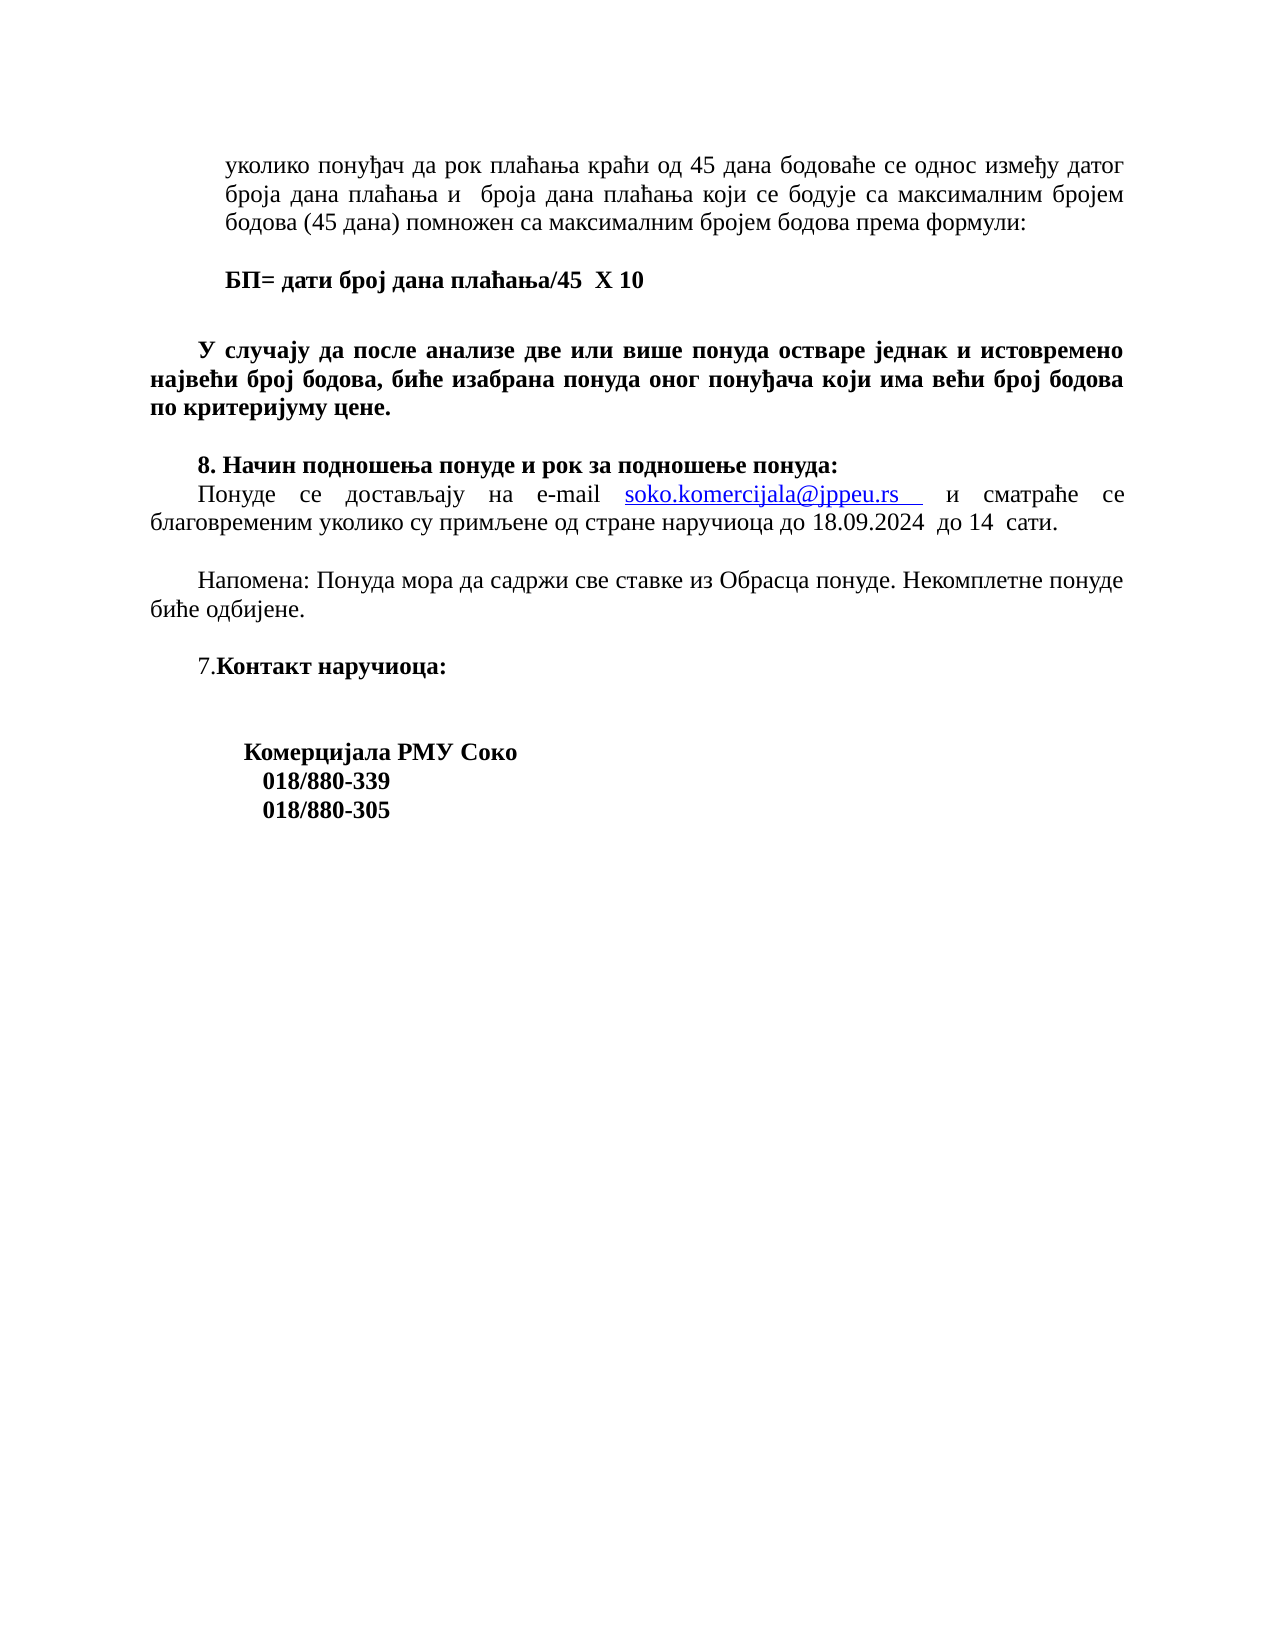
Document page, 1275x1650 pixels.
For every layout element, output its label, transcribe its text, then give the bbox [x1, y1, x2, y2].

text Напомена: Понуда мора да садржи све ставке из Обрасца понуде. Некомплетне понуде биће одбијене. [150, 565, 1125, 622]
text У случају да после анализе две или више понуда остваре једнак и истовремено највећи број бодова, биће изабрана понуда оног понуђача који има већи број бодова по критеријуму цене. [150, 335, 1125, 421]
text Понуде се достављају на e-mail soko.komercijala@jppeu.rs и сматраће се благовременим уколико су примљене од стране наручиоца до 18.09.2024 до 14 сати. [150, 479, 1125, 536]
text 018/880-305 [225, 795, 1125, 824]
text уколико понуђач да рок плаћања краћи од 45 дана бодоваће се однос између датог броја дана плаћања и броја дана плаћања који се бодује са максималним бројем бодова (45 дана) помножен са максималним бројем бодова према формули: [225, 150, 1125, 236]
text 8. Начин подношења понуде и рок за подношење понуда: [150, 450, 1125, 479]
text БП= дати број дана плаћања/45 X 10 [225, 265, 1125, 294]
text Комерцијала РМУ Соко [225, 737, 1125, 766]
list Контакт наручиоца: [150, 651, 1125, 680]
text 018/880-339 [225, 766, 1125, 795]
